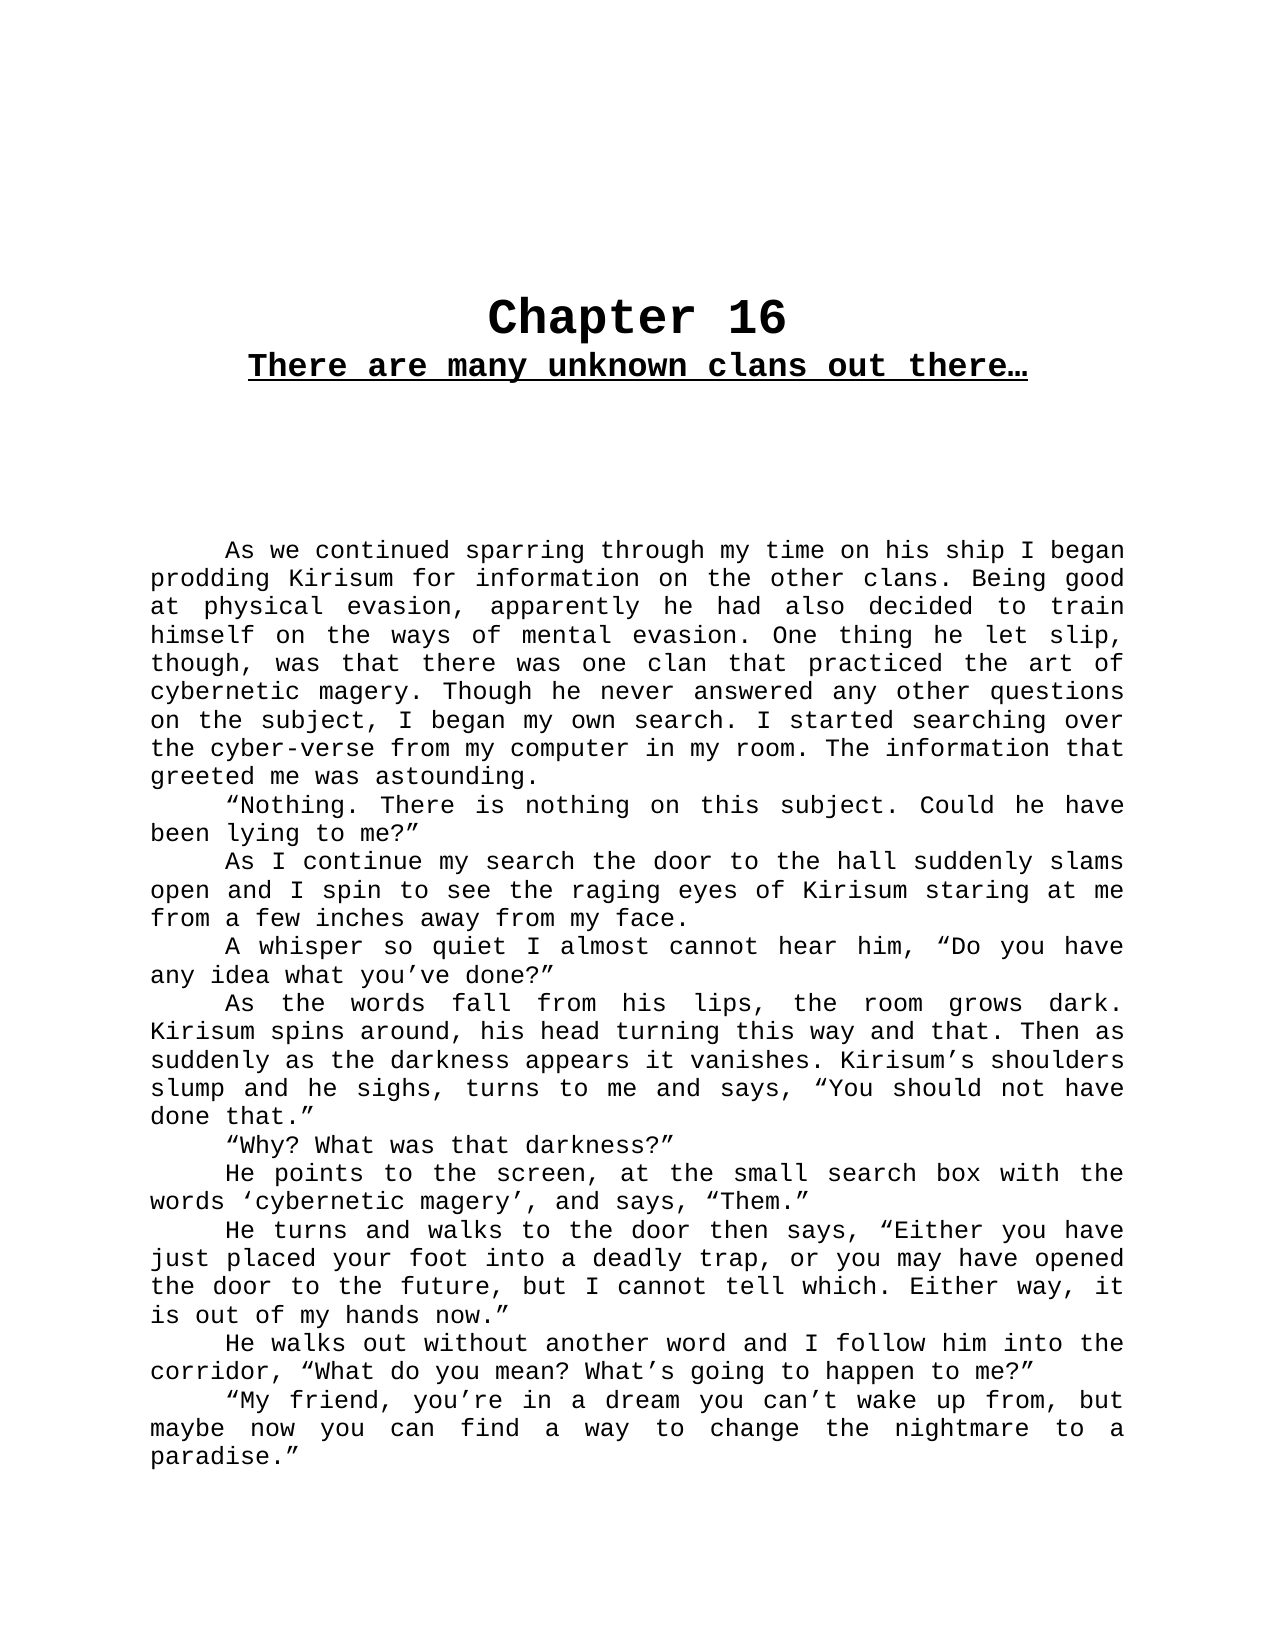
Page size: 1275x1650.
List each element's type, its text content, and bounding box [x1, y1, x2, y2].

text “My friend, you’re in a dream you can’t wake up from, but maybe now you can find a way to change the nightmare to a paradise.” [150, 1387, 1125, 1472]
text As I continue my search the door to the hall suddenly slams open and I spin to see the raging eyes of Kirisum staring at me from a few inches away from my face. [150, 849, 1125, 934]
text As the words fall from his lips, the room grows dark. Kirisum spins around, his head turning this way and that. Then as suddenly as the darkness appears it vanishes. Kirisum’s shoulders slump and he sighs, turns to me and says, “You should not have done that.” [150, 991, 1125, 1132]
text As we continued sparring through my time on his ship I began prodding Kirisum for information on the other clans. Being good at physical evasion, apparently he had also decided to train himself on the ways of mental evasion. One thing he let slip, though, was that there was one clan that practiced the art of cybernetic magery. Though he never answered any other questions on the subject, I began my own search. I started searching over the cyber-verse from my computer in my room. The information that greeted me was astounding. [150, 537, 1125, 792]
text “Nothing. There is nothing on this subject. Could he have been lying to me?” [150, 792, 1125, 849]
text “Why? What was that darkness?” [150, 1132, 1125, 1161]
text Chapter 16 [150, 292, 1125, 348]
text He points to the screen, at the small search box with the words ‘cybernetic magery’, and says, “Them.” [150, 1161, 1125, 1217]
text There are many unknown clans out there… [150, 348, 1125, 386]
text He turns and walks to the door then says, “Either you have just placed your foot into a deadly trap, or you may have opened the door to the future, but I cannot tell which. Either way, it is out of my hands now.” [150, 1217, 1125, 1331]
text A whisper so quiet I almost cannot hear him, “Do you have any idea what you’ve done?” [150, 934, 1125, 991]
text He walks out without another word and I follow him into the corridor, “What do you mean? What’s going to happen to me?” [150, 1331, 1125, 1387]
